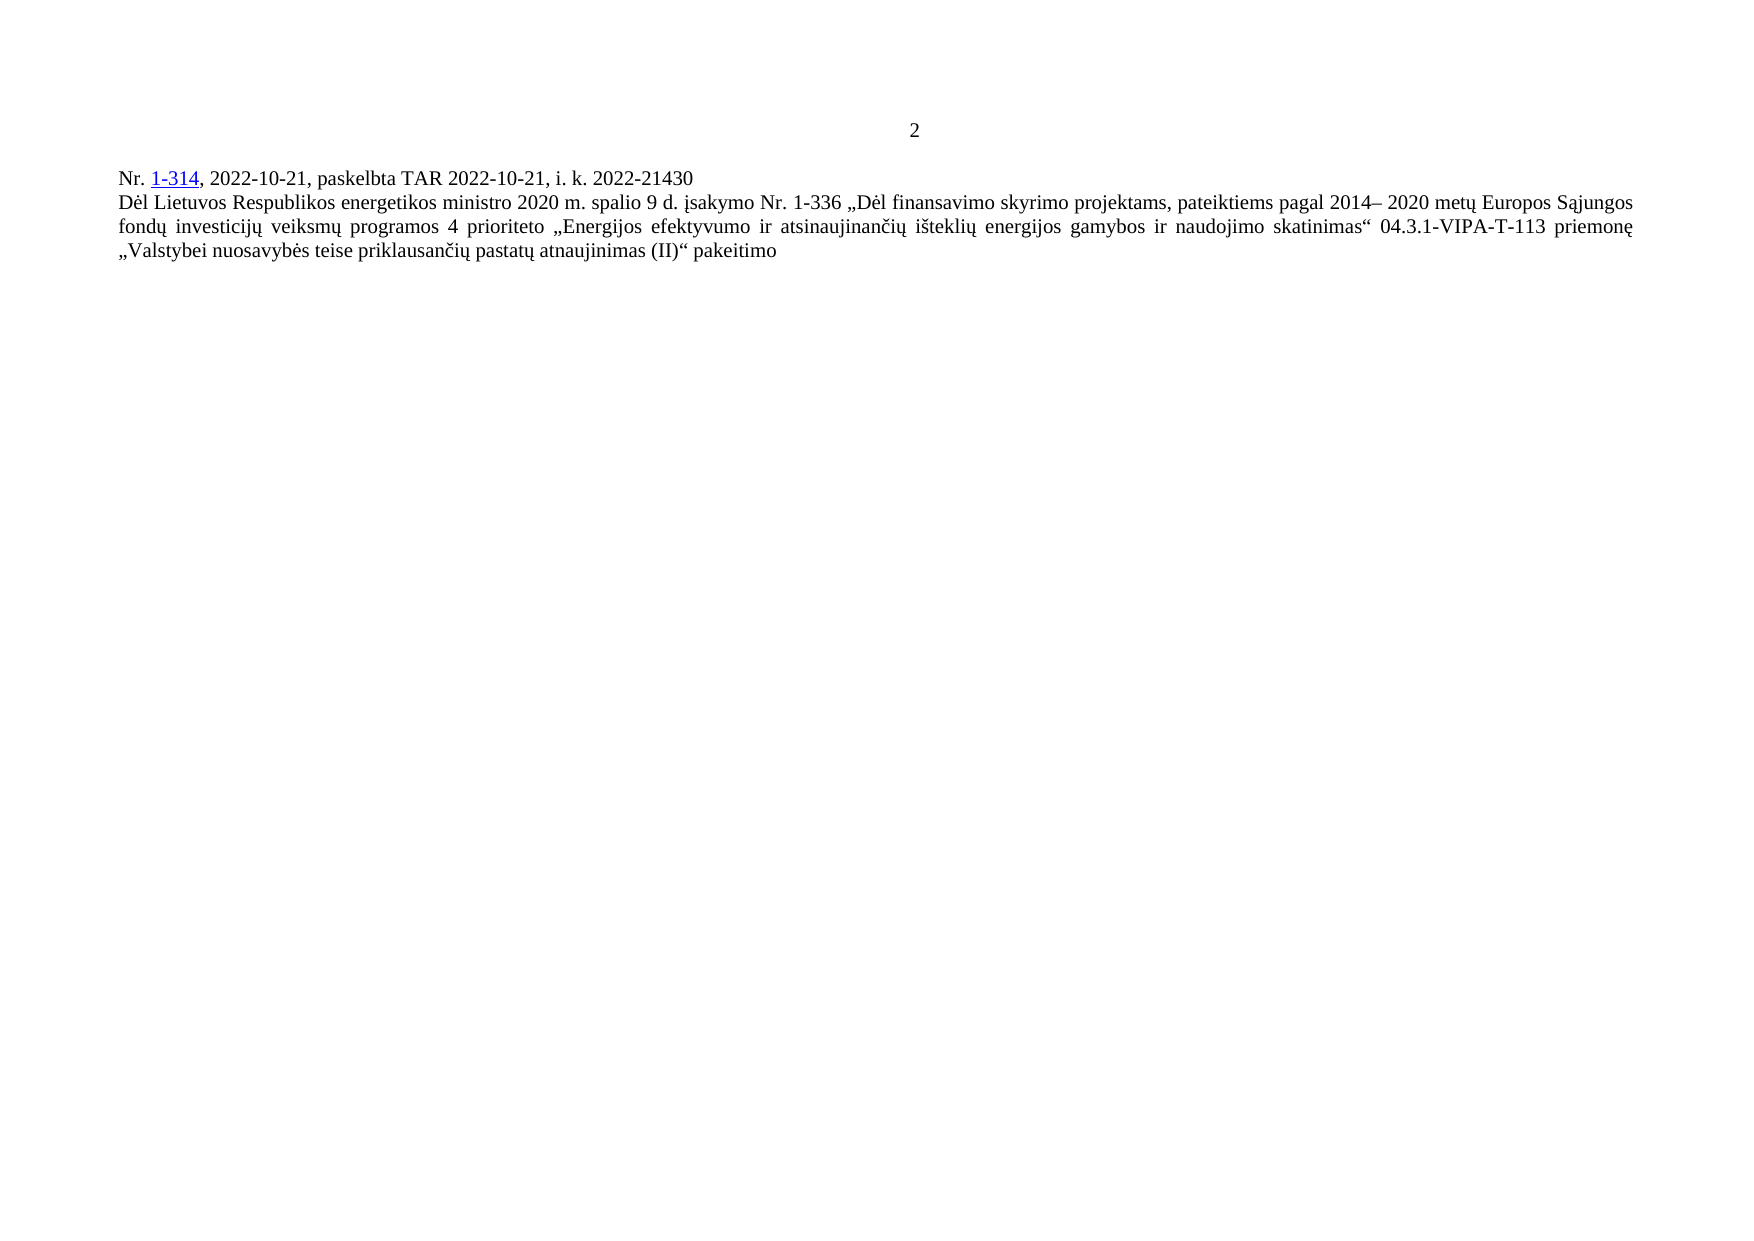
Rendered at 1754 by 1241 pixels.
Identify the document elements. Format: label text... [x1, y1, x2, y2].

text Nr. 1-314, 2022-10-21, paskelbta TAR 2022-10-21, i. k. 2022-21430 [118, 166, 1636, 190]
text Dėl Lietuvos Respublikos energetikos ministro 2020 m. spalio 9 d. įsakymo Nr. 1-336 „Dėl finansavimo skyrimo projektams, pateiktiems pagal 2014– 2020 metų Europos Sąjungos fondų investicijų veiksmų programos 4 prioriteto „Energijos efektyvumo ir atsinaujinančių išteklių energijos gamybos ir naudojimo skatinimas“ 04.3.1-VIPA-T-113 priemonę „Valstybei nuosavybės teise priklausančių pastatų atnaujinimas (II)“ pakeitimo [118, 190, 1636, 262]
